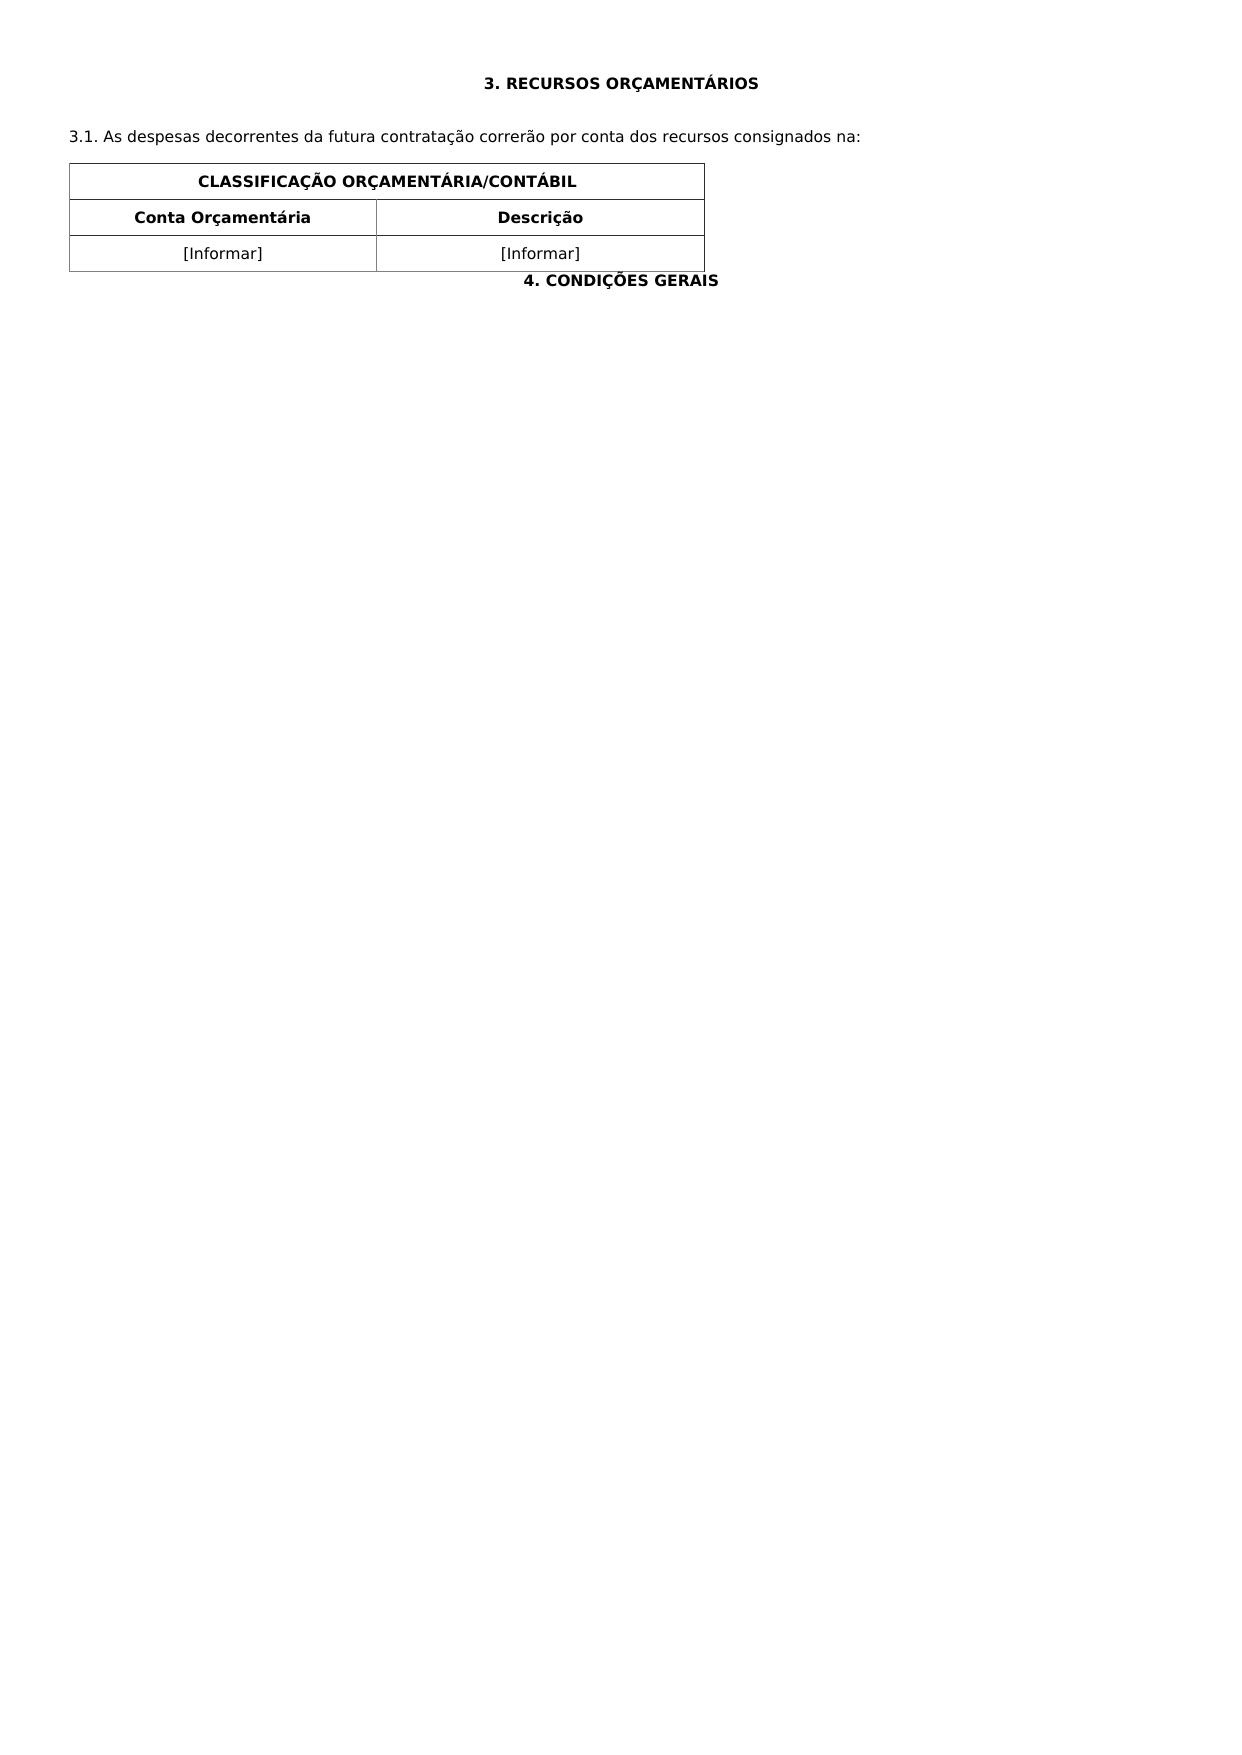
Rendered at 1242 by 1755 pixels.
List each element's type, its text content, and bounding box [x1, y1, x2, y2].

table_cell Descrição [377, 200, 704, 235]
subtitle 4. CONDIÇÕES GERAIS [72, 272, 1171, 290]
table_cell [Informar] [70, 236, 376, 271]
table_cell Conta Orçamentária [70, 200, 376, 235]
subtitle 3. RECURSOS ORÇAMENTÁRIOS [72, 75, 1171, 93]
text 3.1. As despesas decorrentes da futura contratação correrão por conta dos recursos consignados na: [68, 128, 1184, 146]
table_cell [Informar] [377, 236, 704, 271]
table_header CLASSIFICAÇÃO ORÇAMENTÁRIA/CONTÁBIL [70, 164, 704, 199]
